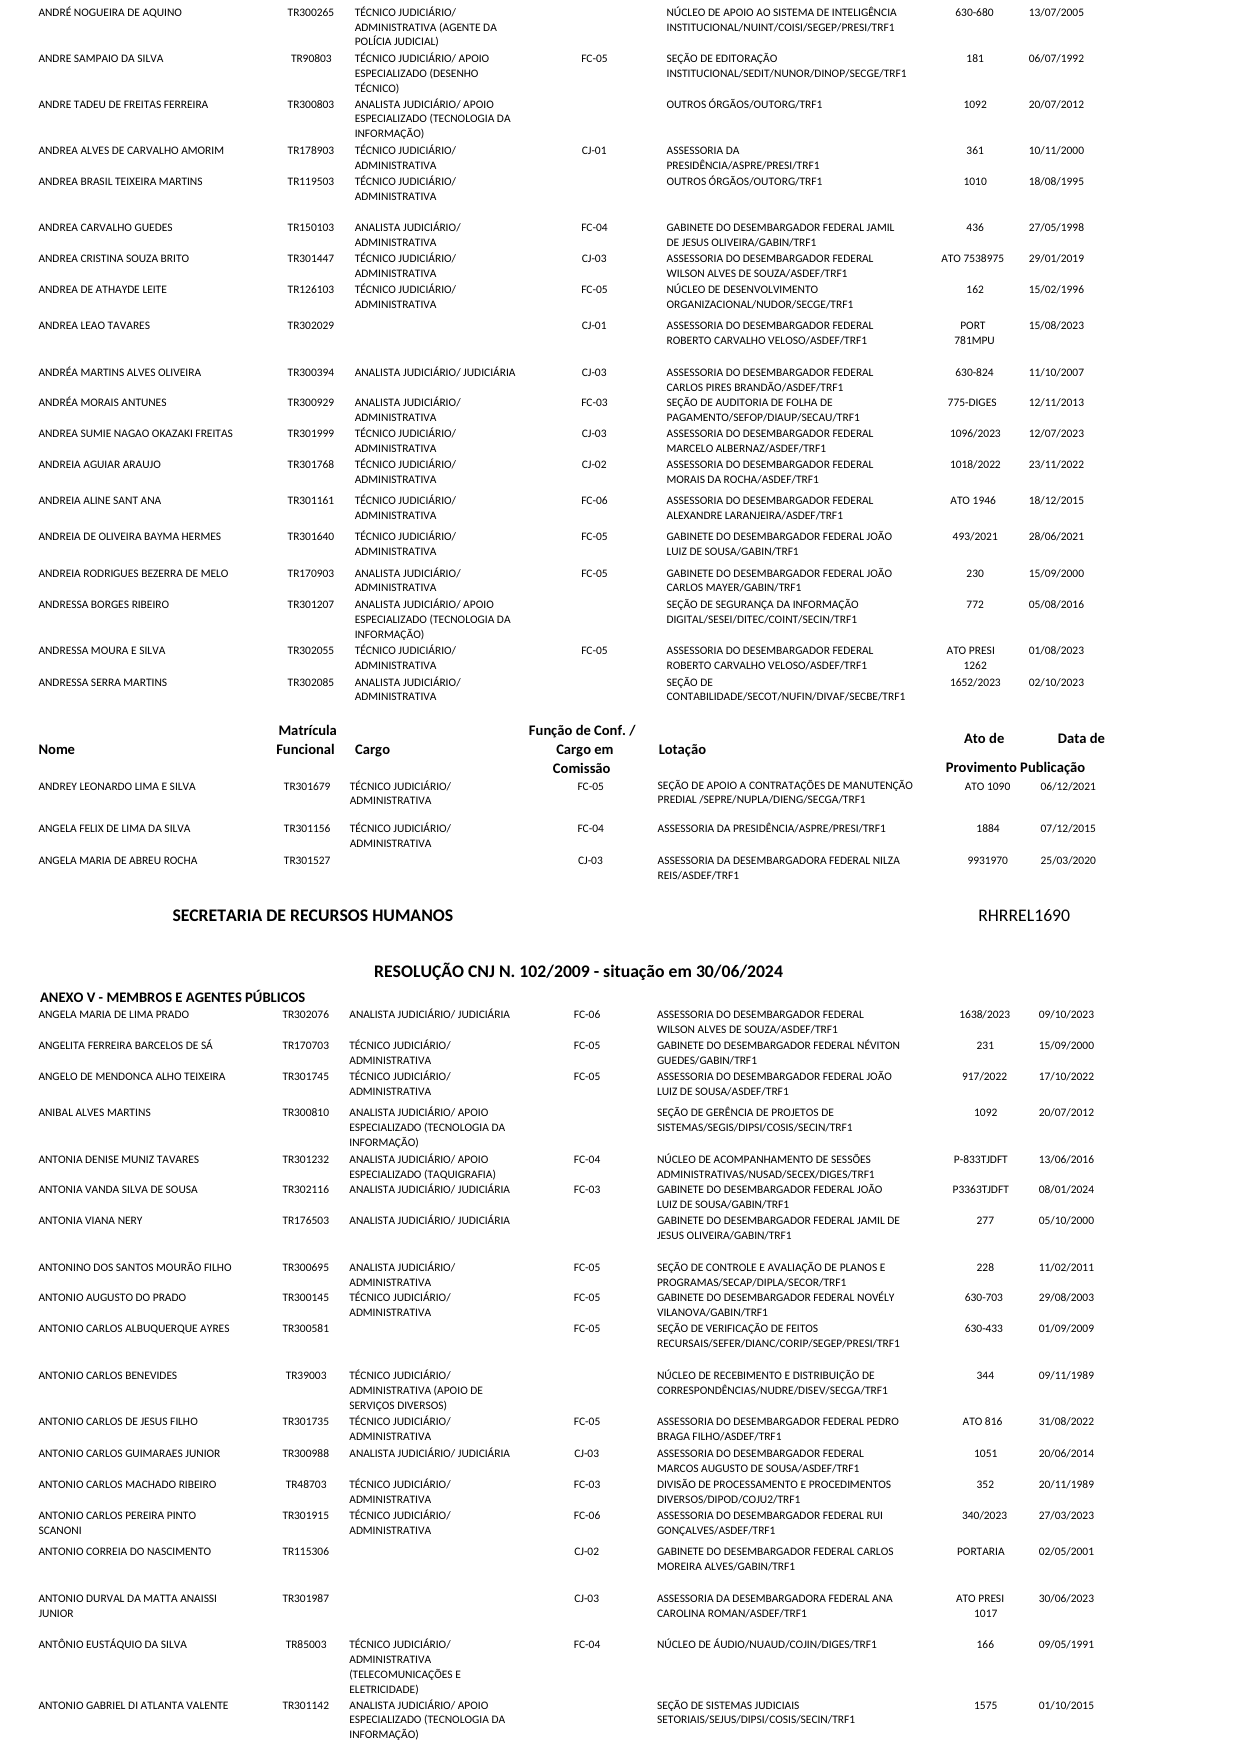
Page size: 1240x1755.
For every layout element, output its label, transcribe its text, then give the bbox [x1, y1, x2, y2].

table_cell TR301527 [276, 853, 349, 899]
table_cell TÉCNICO JUDICIÁRIO/ ADMINISTRATIVA [355, 426, 581, 457]
table_cell ANALISTA JUDICIÁRIO/ JUDICIÁRIA [349, 1214, 574, 1260]
table_cell TÉCNICO JUDICIÁRIO/ ADMINISTRATIVA (TELECOMUNICAÇÕES E ELETRICIDADE) [349, 1638, 574, 1698]
table_header TR302076 [282, 1008, 349, 1038]
table_cell 630-824 [939, 365, 1028, 396]
table_cell 277 [948, 1214, 1029, 1260]
table_cell TR302029 [288, 319, 354, 365]
table_cell ASSESSORIA DO DESEMBARGADOR FEDERAL ALEXANDRE LARANJEIRA/ASDEF/TRF1 [666, 494, 939, 530]
table_cell OUTROS ÓRGÃOS/OUTORG/TRF1 [666, 97, 939, 143]
table_cell FC-05 [581, 644, 666, 675]
table_cell TR115306 [282, 1545, 349, 1591]
table_cell NÚCLEO DE DESENVOLVIMENTO ORGANIZACIONAL/NUDOR/SECGE/TRF1 [666, 282, 939, 318]
table_cell 18/08/1995 [1029, 174, 1085, 220]
table_cell FC-04 [574, 1152, 657, 1183]
table_cell FC-06 [574, 1509, 657, 1544]
table_cell TR301640 [288, 530, 354, 566]
table_cell GABINETE DO DESEMBARGADOR FEDERAL CARLOS MOREIRA ALVES/GABIN/TRF1 [657, 1545, 948, 1591]
table_cell TÉCNICO JUDICIÁRIO/ ADMINISTRATIVA [349, 1509, 574, 1544]
table_cell 1010 [939, 174, 1028, 220]
table_cell TR301161 [288, 494, 354, 530]
table_cell GABINETE DO DESEMBARGADOR FEDERAL JAMIL DE JESUS OLIVEIRA/GABIN/TRF1 [666, 220, 939, 251]
table_cell [574, 1368, 657, 1415]
table_cell FC-06 [581, 494, 666, 530]
table_cell ANTONIO CARLOS ALBUQUERQUE AYRES [38, 1322, 282, 1368]
table_cell 06/12/2021 [1030, 779, 1105, 822]
table_cell 01/10/2015 [1029, 1698, 1095, 1744]
table_cell TR119503 [288, 174, 354, 220]
table_cell SEÇÃO DE GERÊNCIA DE PROJETOS DE SISTEMAS/SEGIS/DIPSI/COSIS/SECIN/TRF1 [657, 1106, 948, 1152]
table_cell TÉCNICO JUDICIÁRIO/ APOIO ESPECIALIZADO (DESENHO TÉCNICO) [355, 51, 581, 97]
table_cell ANTONINO DOS SANTOS MOURÃO FILHO [38, 1260, 282, 1291]
table_cell SEÇÃO DE SISTEMAS JUDICIAIS SETORIAIS/SEJUS/DIPSI/COSIS/SECIN/TRF1 [657, 1698, 948, 1744]
table_cell ANALISTA JUDICIÁRIO/ APOIO ESPECIALIZADO (TECNOLOGIA DA INFORMAÇÃO) [349, 1106, 574, 1152]
table_cell 13/07/2005 [1029, 5, 1085, 51]
table_cell TR300265 [288, 5, 354, 51]
table_cell CJ-03 [574, 1446, 657, 1477]
table_cell ASSESSORIA DO DESEMBARGADOR FEDERAL JOÃO LUIZ DE SOUSA/ASDEF/TRF1 [657, 1070, 948, 1106]
table_cell 230 [939, 566, 1028, 597]
table_cell [581, 5, 666, 51]
table_cell TR301999 [288, 426, 354, 457]
table_cell 15/08/2023 [1029, 319, 1085, 365]
table_cell TÉCNICO JUDICIÁRIO/ ADMINISTRATIVA [355, 644, 581, 675]
table_cell TÉCNICO JUDICIÁRIO/ ADMINISTRATIVA [355, 494, 581, 530]
table_cell NÚCLEO DE ÁUDIO/NUAUD/COJIN/DIGES/TRF1 [657, 1638, 948, 1698]
table_cell TÉCNICO JUDICIÁRIO/ ADMINISTRATIVA [349, 1291, 574, 1322]
table_cell SEÇÃO DE CONTABILIDADE/SECOT/NUFIN/DIVAF/SECBE/TRF1 [666, 675, 939, 721]
table_cell TÉCNICO JUDICIÁRIO/ ADMINISTRATIVA [349, 1038, 574, 1069]
table_header Nome [38, 721, 276, 779]
table_cell CJ-02 [574, 1545, 657, 1591]
table_cell ASSESSORIA DO DESEMBARGADOR FEDERAL PEDRO BRAGA FILHO/ASDEF/TRF1 [657, 1415, 948, 1446]
table_cell TR300145 [282, 1291, 349, 1322]
table_cell TR301915 [282, 1509, 349, 1544]
table_cell ASSESSORIA DO DESEMBARGADOR FEDERAL CARLOS PIRES BRANDÃO/ASDEF/TRF1 [666, 365, 939, 396]
table_cell ANDREIA RODRIGUES BEZERRA DE MELO [38, 566, 287, 597]
table_cell ANTONIA VIANA NERY [38, 1214, 282, 1260]
table_cell TR300581 [282, 1322, 349, 1368]
table_cell FC-05 [574, 1415, 657, 1446]
table_cell 15/09/2000 [1029, 1038, 1095, 1069]
table_cell FC-05 [574, 1322, 657, 1368]
table_cell GABINETE DO DESEMBARGADOR FEDERAL NÉVITON GUEDES/GABIN/TRF1 [657, 1038, 948, 1069]
table_cell NÚCLEO DE ACOMPANHAMENTO DE SESSÕES ADMINISTRATIVAS/NUSAD/SECEX/DIGES/TRF1 [657, 1152, 948, 1183]
table_header 09/10/2023 [1029, 1008, 1095, 1038]
table_cell TR300929 [288, 396, 354, 426]
table_cell ASSESSORIA DO DESEMBARGADOR FEDERAL ROBERTO CARVALHO VELOSO/ASDEF/TRF1 [666, 319, 939, 365]
table_cell [349, 1322, 574, 1368]
table_cell 352 [948, 1477, 1029, 1508]
table_cell 11/10/2007 [1029, 365, 1085, 396]
table_cell DIVISÃO DE PROCESSAMENTO E PROCEDIMENTOS DIVERSOS/DIPOD/COJU2/TRF1 [657, 1477, 948, 1508]
table_cell [581, 97, 666, 143]
table_cell 15/09/2000 [1029, 566, 1085, 597]
table_cell 1096/2023 [939, 426, 1028, 457]
table_cell 775-DIGES [939, 396, 1028, 426]
table_cell ANDRESSA SERRA MARTINS [38, 675, 287, 721]
table_cell FC-04 [529, 822, 657, 853]
table_cell GABINETE DO DESEMBARGADOR FEDERAL JOÃO CARLOS MAYER/GABIN/TRF1 [666, 566, 939, 597]
table_cell 1051 [948, 1446, 1029, 1477]
table_cell ANALISTA JUDICIÁRIO/ JUDICIÁRIA [349, 1183, 574, 1213]
table_cell FC-05 [581, 530, 666, 566]
table_cell ANALISTA JUDICIÁRIO/ ADMINISTRATIVA [349, 1260, 574, 1291]
table_cell FC-05 [574, 1291, 657, 1322]
table_cell ANDREA DE ATHAYDE LEITE [38, 282, 287, 318]
table_cell 15/02/1996 [1029, 282, 1085, 318]
table_cell [349, 1591, 574, 1637]
table_cell GABINETE DO DESEMBARGADOR FEDERAL JOÃO LUIZ DE SOUSA/GABIN/TRF1 [666, 530, 939, 566]
table_cell FC-05 [581, 566, 666, 597]
table_cell ANDRÉA MORAIS ANTUNES [38, 396, 287, 426]
table_cell TÉCNICO JUDICIÁRIO/ ADMINISTRATIVA (APOIO DE SERVIÇOS DIVERSOS) [349, 1368, 574, 1415]
table_cell 31/08/2022 [1029, 1415, 1095, 1446]
table_cell ATO 7538975 [939, 251, 1028, 282]
table_cell SEÇÃO DE AUDITORIA DE FOLHA DE PAGAMENTO/SEFOP/DIAUP/SECAU/TRF1 [666, 396, 939, 426]
table_cell FC-05 [574, 1038, 657, 1069]
table_cell 13/06/2016 [1029, 1152, 1095, 1183]
table_cell ANGELA MARIA DE ABREU ROCHA [38, 853, 276, 899]
table_cell TÉCNICO JUDICIÁRIO/ ADMINISTRATIVA [350, 822, 529, 853]
table_cell [350, 853, 529, 899]
table_cell ANALISTA JUDICIÁRIO/ ADMINISTRATIVA [355, 675, 581, 721]
table_cell TR301207 [288, 597, 354, 643]
table_cell 630-680 [939, 5, 1028, 51]
table_cell FC-03 [581, 396, 666, 426]
table_cell 20/07/2012 [1029, 97, 1085, 143]
table_cell TR301987 [282, 1591, 349, 1637]
table_cell SEÇÃO DE APOIO A CONTRATAÇÕES DE MANUTENÇÃO PREDIAL /SEPRE/NUPLA/DIENG/SECGA/TRF1 [658, 779, 946, 822]
table_cell ANTONIA DENISE MUNIZ TAVARES [38, 1152, 282, 1183]
table_cell 436 [939, 220, 1028, 251]
table_cell ASSESSORIA DO DESEMBARGADOR FEDERAL MORAIS DA ROCHA/ASDEF/TRF1 [666, 458, 939, 493]
table_header Cargo [350, 721, 529, 779]
table_cell ANDREIA AGUIAR ARAUJO [38, 458, 287, 493]
table_cell TÉCNICO JUDICIÁRIO/ ADMINISTRATIVA [355, 251, 581, 282]
table_cell TR300695 [282, 1260, 349, 1291]
table_cell 231 [948, 1038, 1029, 1069]
table_cell ASSESSORIA DO DESEMBARGADOR FEDERAL RUI GONÇALVES/ASDEF/TRF1 [657, 1509, 948, 1544]
table_cell TR300810 [282, 1106, 349, 1152]
table_header ASSESSORIA DO DESEMBARGADOR FEDERAL WILSON ALVES DE SOUZA/ASDEF/TRF1 [657, 1008, 948, 1038]
table_cell GABINETE DO DESEMBARGADOR FEDERAL NOVÉLY VILANOVA/GABIN/TRF1 [657, 1291, 948, 1322]
table_cell ANDRESSA BORGES RIBEIRO [38, 597, 287, 643]
table_cell TÉCNICO JUDICIÁRIO/ ADMINISTRATIVA [349, 1477, 574, 1508]
table_cell TR300988 [282, 1446, 349, 1477]
table_cell OUTROS ÓRGÃOS/OUTORG/TRF1 [666, 174, 939, 220]
table_cell TR302085 [288, 675, 354, 721]
table_cell ANTONIO CARLOS GUIMARAES JUNIOR [38, 1446, 282, 1477]
table_cell ANDRÉA MARTINS ALVES OLIVEIRA [38, 365, 287, 396]
table_cell CJ-01 [581, 143, 666, 174]
table_cell TR301447 [288, 251, 354, 282]
table_cell CJ-03 [581, 426, 666, 457]
table_cell ASSESSORIA DO DESEMBARGADOR FEDERAL MARCELO ALBERNAZ/ASDEF/TRF1 [666, 426, 939, 457]
table_cell 05/10/2000 [1029, 1214, 1095, 1260]
table_cell ANALISTA JUDICIÁRIO/ APOIO ESPECIALIZADO (TECNOLOGIA DA INFORMAÇÃO) [355, 597, 581, 643]
table_cell PORTARIA [948, 1545, 1029, 1591]
table_cell ATO PRESI 1017 [948, 1591, 1029, 1637]
table_cell ANDREIA DE OLIVEIRA BAYMA HERMES [38, 530, 287, 566]
table_cell SEÇÃO DE CONTROLE E AVALIAÇÃO DE PLANOS E PROGRAMAS/SECAP/DIPLA/SECOR/TRF1 [657, 1260, 948, 1291]
table_cell TR302116 [282, 1183, 349, 1213]
table_cell TR300803 [288, 97, 354, 143]
table_cell ANDRÉ NOGUEIRA DE AQUINO [38, 5, 287, 51]
table_cell TR170703 [282, 1038, 349, 1069]
table_cell 361 [939, 143, 1028, 174]
table_header Lotação [658, 721, 946, 779]
table_cell TR150103 [288, 220, 354, 251]
table_cell ANDREA SUMIE NAGAO OKAZAKI FREITAS [38, 426, 287, 457]
table_cell [574, 1698, 657, 1744]
table_cell ANTONIO GABRIEL DI ATLANTA VALENTE [38, 1698, 282, 1744]
table_cell 162 [939, 282, 1028, 318]
table_cell 1575 [948, 1698, 1029, 1744]
table_cell 29/08/2003 [1029, 1291, 1095, 1322]
table_cell CJ-01 [581, 319, 666, 365]
table_cell ANTONIO AUGUSTO DO PRADO [38, 1291, 282, 1322]
table_cell ANTONIO CORREIA DO NASCIMENTO [38, 1545, 282, 1591]
table_cell 08/01/2024 [1029, 1183, 1095, 1213]
table_cell 340/2023 [948, 1509, 1029, 1544]
table_cell 20/06/2014 [1029, 1446, 1095, 1477]
table_cell 01/09/2009 [1029, 1322, 1095, 1368]
table_cell 630-703 [948, 1291, 1029, 1322]
table_cell FC-05 [581, 51, 666, 97]
table_cell 1652/2023 [939, 675, 1028, 721]
table_cell TR48703 [282, 1477, 349, 1508]
table_cell TÉCNICO JUDICIÁRIO/ ADMINISTRATIVA [349, 1415, 574, 1446]
table_cell 02/10/2023 [1029, 675, 1085, 721]
table_cell 23/11/2022 [1029, 458, 1085, 493]
table_cell ANALISTA JUDICIÁRIO/ APOIO ESPECIALIZADO (TECNOLOGIA DA INFORMAÇÃO) [355, 97, 581, 143]
table_cell ANDREA ALVES DE CARVALHO AMORIM [38, 143, 287, 174]
table_cell ASSESSORIA DO DESEMBARGADOR FEDERAL WILSON ALVES DE SOUZA/ASDEF/TRF1 [666, 251, 939, 282]
table_cell CJ-02 [581, 458, 666, 493]
text RESOLUÇÃO CNJ N. 102/2009 - situação em 30/06/2024 [70, 960, 1087, 981]
table_cell 12/11/2013 [1029, 396, 1085, 426]
table_cell TR39003 [282, 1368, 349, 1415]
table_cell ANIBAL ALVES MARTINS [38, 1106, 282, 1152]
table_cell FC-04 [581, 220, 666, 251]
table_cell P-833TJDFT [948, 1152, 1029, 1183]
table_cell 917/2022 [948, 1070, 1029, 1106]
table_cell ASSESSORIA DA PRESIDÊNCIA/ASPRE/PRESI/TRF1 [666, 143, 939, 174]
table_cell 12/07/2023 [1029, 426, 1085, 457]
table_cell 07/12/2015 [1030, 822, 1105, 853]
table_cell ANDRESSA MOURA E SILVA [38, 644, 287, 675]
table_cell [574, 1214, 657, 1260]
table_cell SEÇÃO DE VERIFICAÇÃO DE FEITOS RECURSAIS/SEFER/DIANC/CORIP/SEGEP/PRESI/TRF1 [657, 1322, 948, 1368]
table_cell 9931970 [946, 853, 1030, 899]
table_cell ANALISTA JUDICIÁRIO/ APOIO ESPECIALIZADO (TECNOLOGIA DA INFORMAÇÃO) [349, 1698, 574, 1744]
table_cell 1092 [948, 1106, 1029, 1152]
table_cell 181 [939, 51, 1028, 97]
table_cell ANDREA BRASIL TEIXEIRA MARTINS [38, 174, 287, 220]
table_cell TÉCNICO JUDICIÁRIO/ ADMINISTRATIVA [355, 530, 581, 566]
table_cell ANTONIA VANDA SILVA DE SOUSA [38, 1183, 282, 1213]
table_cell ASSESSORIA DA DESEMBARGADORA FEDERAL ANA CAROLINA ROMAN/ASDEF/TRF1 [657, 1591, 948, 1637]
table_cell ANTONIO DURVAL DA MATTA ANAISSI JUNIOR [38, 1591, 282, 1637]
table_cell TÉCNICO JUDICIÁRIO/ ADMINISTRATIVA [355, 174, 581, 220]
table_cell 344 [948, 1368, 1029, 1415]
table_cell ASSESSORIA DA DESEMBARGADORA FEDERAL NILZA REIS/ASDEF/TRF1 [658, 853, 946, 899]
table_cell ATO 1946 [939, 494, 1028, 530]
table_cell ANTONIO CARLOS DE JESUS FILHO [38, 1415, 282, 1446]
subtitle ANEXO V - MEMBROS E AGENTES PÚBLICOS [40, 988, 1107, 1006]
table_cell ANGELA FELIX DE LIMA DA SILVA [38, 822, 276, 853]
table_cell FC-05 [574, 1070, 657, 1106]
table_cell ASSESSORIA DO DESEMBARGADOR FEDERAL MARCOS AUGUSTO DE SOUSA/ASDEF/TRF1 [657, 1446, 948, 1477]
table_cell SEÇÃO DE EDITORAÇÃO INSTITUCIONAL/SEDIT/NUNOR/DINOP/SECGE/TRF1 [666, 51, 939, 97]
table_cell 20/07/2012 [1029, 1106, 1095, 1152]
table_cell CJ-03 [581, 251, 666, 282]
table_cell SEÇÃO DE SEGURANÇA DA INFORMAÇÃO DIGITAL/SESEI/DITEC/COINT/SECIN/TRF1 [666, 597, 939, 643]
table_cell 20/11/1989 [1029, 1477, 1095, 1508]
table_cell TR300394 [288, 365, 354, 396]
table_cell FC-05 [574, 1260, 657, 1291]
table_cell TÉCNICO JUDICIÁRIO/ ADMINISTRATIVA [350, 779, 529, 822]
table_cell 05/08/2016 [1029, 597, 1085, 643]
table_cell 228 [948, 1260, 1029, 1291]
table_cell ANTONIO CARLOS PEREIRA PINTO SCANONI [38, 1509, 282, 1544]
table_cell 10/11/2000 [1029, 143, 1085, 174]
table_cell 11/02/2011 [1029, 1260, 1095, 1291]
table_cell 493/2021 [939, 530, 1028, 566]
table_cell ANDRE SAMPAIO DA SILVA [38, 51, 287, 97]
table_cell TR302055 [288, 644, 354, 675]
table_cell ANTONIO CARLOS MACHADO RIBEIRO [38, 1477, 282, 1508]
table_cell ANDRE TADEU DE FREITAS FERREIRA [38, 97, 287, 143]
table_cell TR301768 [288, 458, 354, 493]
table_cell ANALISTA JUDICIÁRIO/ JUDICIÁRIA [355, 365, 581, 396]
table_cell FC-03 [574, 1183, 657, 1213]
table_cell ANDREA CRISTINA SOUZA BRITO [38, 251, 287, 282]
table_cell 630-433 [948, 1322, 1029, 1368]
table_cell 27/03/2023 [1029, 1509, 1095, 1544]
table_cell 1018/2022 [939, 458, 1028, 493]
table_cell 01/08/2023 [1029, 644, 1085, 675]
table_cell NÚCLEO DE RECEBIMENTO E DISTRIBUIÇÃO DE CORRESPONDÊNCIAS/NUDRE/DISEV/SECGA/TRF1 [657, 1368, 948, 1415]
table_cell 02/05/2001 [1029, 1545, 1095, 1591]
table_cell 27/05/1998 [1029, 220, 1085, 251]
text SECRETARIA DE RECURSOS HUMANOS RHRREL1690 [38, 899, 1107, 927]
table_cell 09/11/1989 [1029, 1368, 1095, 1415]
table_cell ANTONIO CARLOS BENEVIDES [38, 1368, 282, 1415]
table_cell [355, 319, 581, 365]
table_cell P3363TJDFT [948, 1183, 1029, 1213]
table_cell [581, 174, 666, 220]
table_cell 06/07/1992 [1029, 51, 1085, 97]
table_cell TÉCNICO JUDICIÁRIO/ ADMINISTRATIVA [355, 282, 581, 318]
table_cell ANALISTA JUDICIÁRIO/ JUDICIÁRIA [349, 1446, 574, 1477]
table_cell ANDREY LEONARDO LIMA E SILVA [38, 779, 276, 822]
table_cell [574, 1106, 657, 1152]
table_cell 1092 [939, 97, 1028, 143]
table_header FC-06 [574, 1008, 657, 1038]
table_cell TR301232 [282, 1152, 349, 1183]
table_cell 29/01/2019 [1029, 251, 1085, 282]
table_cell 25/03/2020 [1030, 853, 1105, 899]
table_cell [349, 1545, 574, 1591]
table_cell TR85003 [282, 1638, 349, 1698]
table_cell ANGELO DE MENDONCA ALHO TEIXEIRA [38, 1070, 282, 1106]
table_cell ASSESSORIA DO DESEMBARGADOR FEDERAL ROBERTO CARVALHO VELOSO/ASDEF/TRF1 [666, 644, 939, 675]
table_cell ANALISTA JUDICIÁRIO/ ADMINISTRATIVA [355, 396, 581, 426]
table_cell NÚCLEO DE APOIO AO SISTEMA DE INTELIGÊNCIA INSTITUCIONAL/NUINT/COISI/SEGEP/PRESI/TRF1 [666, 5, 939, 51]
table_cell 772 [939, 597, 1028, 643]
table_cell TR126103 [288, 282, 354, 318]
table_cell TR301156 [276, 822, 349, 853]
table_cell ANALISTA JUDICIÁRIO/ ADMINISTRATIVA [355, 566, 581, 597]
table_cell ATO 816 [948, 1415, 1029, 1446]
table_cell ANDREA LEAO TAVARES [38, 319, 287, 365]
table_cell CJ-03 [529, 853, 657, 899]
table_cell 1884 [946, 822, 1030, 853]
table_header ANGELA MARIA DE LIMA PRADO [38, 1008, 282, 1038]
table_cell FC-05 [581, 282, 666, 318]
table_cell TÉCNICO JUDICIÁRIO/ ADMINISTRATIVA [355, 143, 581, 174]
table_cell 18/12/2015 [1029, 494, 1085, 530]
table_cell ANTÔNIO EUSTÁQUIO DA SILVA [38, 1638, 282, 1698]
table_header 1638/2023 [948, 1008, 1029, 1038]
table_cell GABINETE DO DESEMBARGADOR FEDERAL JOÃO LUIZ DE SOUSA/GABIN/TRF1 [657, 1183, 948, 1213]
table_cell FC-05 [529, 779, 657, 822]
table_cell FC-03 [574, 1477, 657, 1508]
table_cell TR301745 [282, 1070, 349, 1106]
table_cell [581, 675, 666, 721]
table_header Ato de Data de Provimento Publicação [946, 721, 1105, 779]
table_cell TR301679 [276, 779, 349, 822]
table_cell TR301735 [282, 1415, 349, 1446]
table_cell TR90803 [288, 51, 354, 97]
table_cell 09/05/1991 [1029, 1638, 1095, 1698]
table_cell TR176503 [282, 1214, 349, 1260]
table_cell 17/10/2022 [1029, 1070, 1095, 1106]
table_cell CJ-03 [574, 1591, 657, 1637]
table_cell ANDREIA ALINE SANT ANA [38, 494, 287, 530]
table_cell TÉCNICO JUDICIÁRIO/ ADMINISTRATIVA [355, 458, 581, 493]
table_cell 28/06/2021 [1029, 530, 1085, 566]
table_cell TR301142 [282, 1698, 349, 1744]
table_header Matrícula Funcional [276, 721, 349, 779]
table_cell TÉCNICO JUDICIÁRIO/ ADMINISTRATIVA [349, 1070, 574, 1106]
table_cell TR170903 [288, 566, 354, 597]
table_cell ANALISTA JUDICIÁRIO/ ADMINISTRATIVA [355, 220, 581, 251]
table_header ANALISTA JUDICIÁRIO/ JUDICIÁRIA [349, 1008, 574, 1038]
table_cell PORT 781MPU [939, 319, 1028, 365]
table_cell ANDREA CARVALHO GUEDES [38, 220, 287, 251]
table_header Função de Conf. / Cargo em Comissão [529, 721, 657, 779]
table_cell ATO PRESI 1262 [939, 644, 1028, 675]
table_cell ASSESSORIA DA PRESIDÊNCIA/ASPRE/PRESI/TRF1 [658, 822, 946, 853]
table_cell CJ-03 [581, 365, 666, 396]
table_cell GABINETE DO DESEMBARGADOR FEDERAL JAMIL DE JESUS OLIVEIRA/GABIN/TRF1 [657, 1214, 948, 1260]
table_cell TÉCNICO JUDICIÁRIO/ ADMINISTRATIVA (AGENTE DA POLÍCIA JUDICIAL) [355, 5, 581, 51]
table_cell 166 [948, 1638, 1029, 1698]
table_cell ANGELITA FERREIRA BARCELOS DE SÁ [38, 1038, 282, 1069]
table_cell TR178903 [288, 143, 354, 174]
table_cell [581, 597, 666, 643]
table_cell FC-04 [574, 1638, 657, 1698]
table_cell ATO 1090 [946, 779, 1030, 822]
table_cell ANALISTA JUDICIÁRIO/ APOIO ESPECIALIZADO (TAQUIGRAFIA) [349, 1152, 574, 1183]
table_cell 30/06/2023 [1029, 1591, 1095, 1637]
